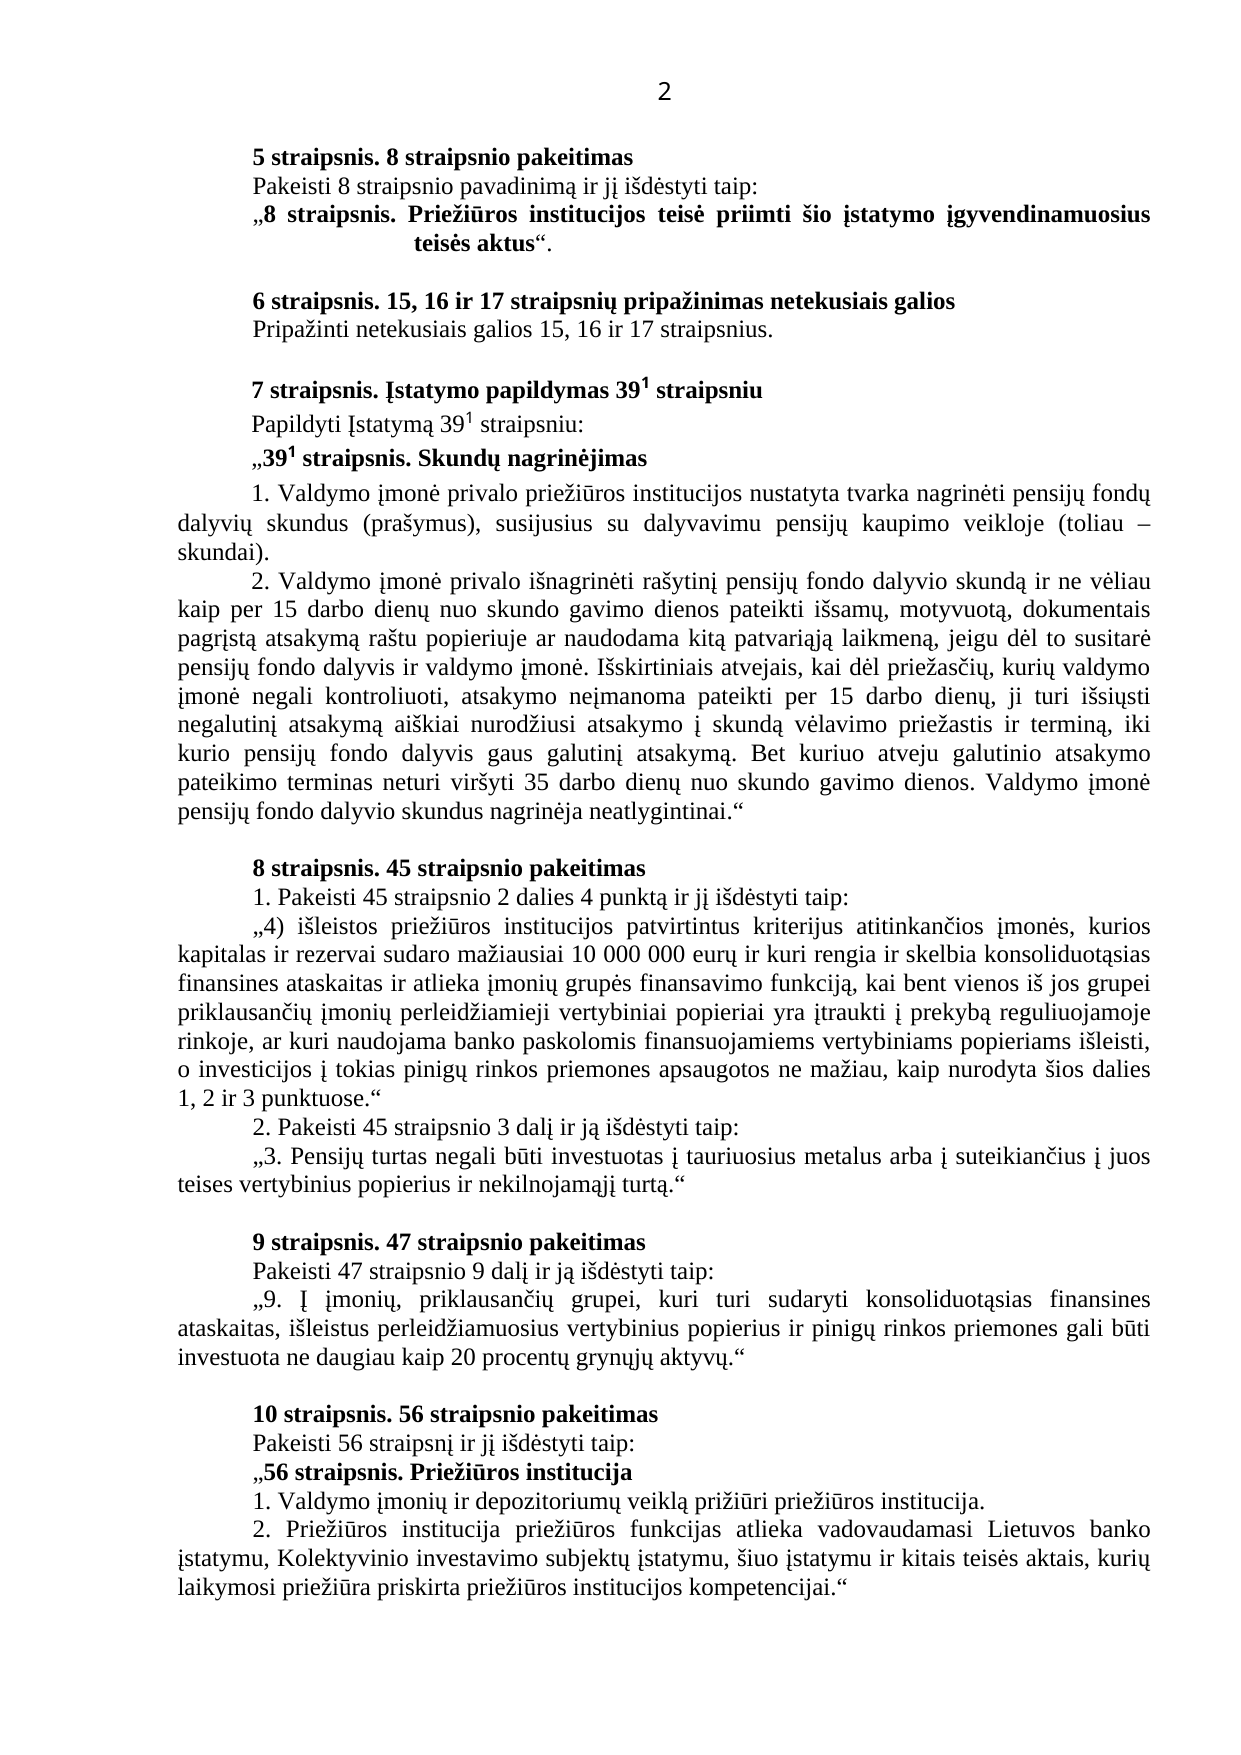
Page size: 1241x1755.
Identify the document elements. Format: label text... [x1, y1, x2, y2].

text „391 straipsnis. Skundų nagrinėjimas [177, 440, 1152, 474]
text 7 straipsnis. Įstatymo papildymas 391 straipsniu [177, 372, 1152, 406]
text Papildyti Įstatymą 391 straipsniu: [177, 406, 1152, 440]
text Pakeisti 56 straipsnį ir jį išdėstyti taip: [177, 1428, 1152, 1457]
text Pakeisti 47 straipsnio 9 dalį ir ją išdėstyti taip: [177, 1256, 1152, 1284]
text „9. Į įmonių, priklausančių grupei, kuri turi sudaryti konsoliduotąsias finansines ataskaitas, išleistus perleidžiamuosius vertybinius popierius ir pinigų rinkos priemones gali būti investuota ne daugiau kaip 20 procentų grynųjų aktyvų.“ [177, 1284, 1152, 1371]
text 1. Valdymo įmonė privalo priežiūros institucijos nustatyta tvarka nagrinėti pensijų fondų dalyvių skundus (prašymus), susijusius su dalyvavimu pensijų kaupimo veikloje (toliau – skundai). [177, 474, 1152, 566]
text 10 straipsnis. 56 straipsnio pakeitimas [177, 1399, 1152, 1428]
text 6 straipsnis. 15, 16 ir 17 straipsnių pripažinimas netekusiais galios [177, 286, 1152, 314]
text Pakeisti 8 straipsnio pavadinimą ir jį išdėstyti taip: [177, 171, 1151, 199]
text „56 straipsnis. Priežiūros institucija [177, 1457, 1151, 1486]
text „3. Pensijų turtas negali būti investuotas į tauriuosius metalus arba į suteikiančius į juos teises vertybinius popierius ir nekilnojamąjį turtą.“ [177, 1141, 1152, 1198]
text 1. Pakeisti 45 straipsnio 2 dalies 4 punktą ir jį išdėstyti taip: [177, 882, 1152, 911]
text „4) išleistos priežiūros institucijos patvirtintus kriterijus atitinkančios įmonės, kurios kapitalas ir rezervai sudaro mažiausiai 10 000 000 eurų ir kuri rengia ir skelbia konsoliduotąsias finansines ataskaitas ir atlieka įmonių grupės finansavimo funkciją, kai bent vienos iš jos grupei priklausančių įmonių perleidžiamieji vertybiniai popieriai yra įtraukti į prekybą reguliuojamoje rinkoje, ar kuri naudojama banko paskolomis finansuojamiems vertybiniams popieriams išleisti, o investicijos į tokias pinigų rinkos priemones apsaugotos ne mažiau, kaip nurodyta šios dalies 1, 2 ir 3 punktuose.“ [177, 911, 1152, 1112]
text 9 straipsnis. 47 straipsnio pakeitimas [177, 1227, 1152, 1256]
text 5 straipsnis. 8 straipsnio pakeitimas [177, 142, 1151, 171]
text 1. Valdymo įmonių ir depozitoriumų veiklą prižiūri priežiūros institucija. [177, 1486, 1152, 1514]
text „8 straipsnis. Priežiūros institucijos teisė priimti šio įstatymo įgyvendinamuosius teisės aktus“. [252, 199, 1151, 257]
text 2. Valdymo įmonė privalo išnagrinėti rašytinį pensijų fondo dalyvio skundą ir ne vėliau kaip per 15 darbo dienų nuo skundo gavimo dienos pateikti išsamų, motyvuotą, dokumentais pagrįstą atsakymą raštu popieriuje ar naudodama kitą patvariąją laikmeną, jeigu dėl to susitarė pensijų fondo dalyvis ir valdymo įmonė. Išskirtiniais atvejais, kai dėl priežasčių, kurių valdymo įmonė negali kontroliuoti, atsakymo neįmanoma pateikti per 15 darbo dienų, ji turi išsiųsti negalutinį atsakymą aiškiai nurodžiusi atsakymo į skundą vėlavimo priežastis ir terminą, iki kurio pensijų fondo dalyvis gaus galutinį atsakymą. Bet kuriuo atveju galutinio atsakymo pateikimo terminas neturi viršyti 35 darbo dienų nuo skundo gavimo dienos. Valdymo įmonė pensijų fondo dalyvio skundus nagrinėja neatlygintinai.“ [177, 566, 1152, 824]
text 2. Priežiūros institucija priežiūros funkcijas atlieka vadovaudamasi Lietuvos banko įstatymu, Kolektyvinio investavimo subjektų įstatymu, šiuo įstatymu ir kitais teisės aktais, kurių laikymosi priežiūra priskirta priežiūros institucijos kompetencijai.“ [177, 1514, 1152, 1601]
text Pripažinti netekusiais galios 15, 16 ir 17 straipsnius. [177, 314, 1152, 343]
text 8 straipsnis. 45 straipsnio pakeitimas [177, 853, 1152, 882]
text 2. Pakeisti 45 straipsnio 3 dalį ir ją išdėstyti taip: [177, 1112, 1152, 1141]
